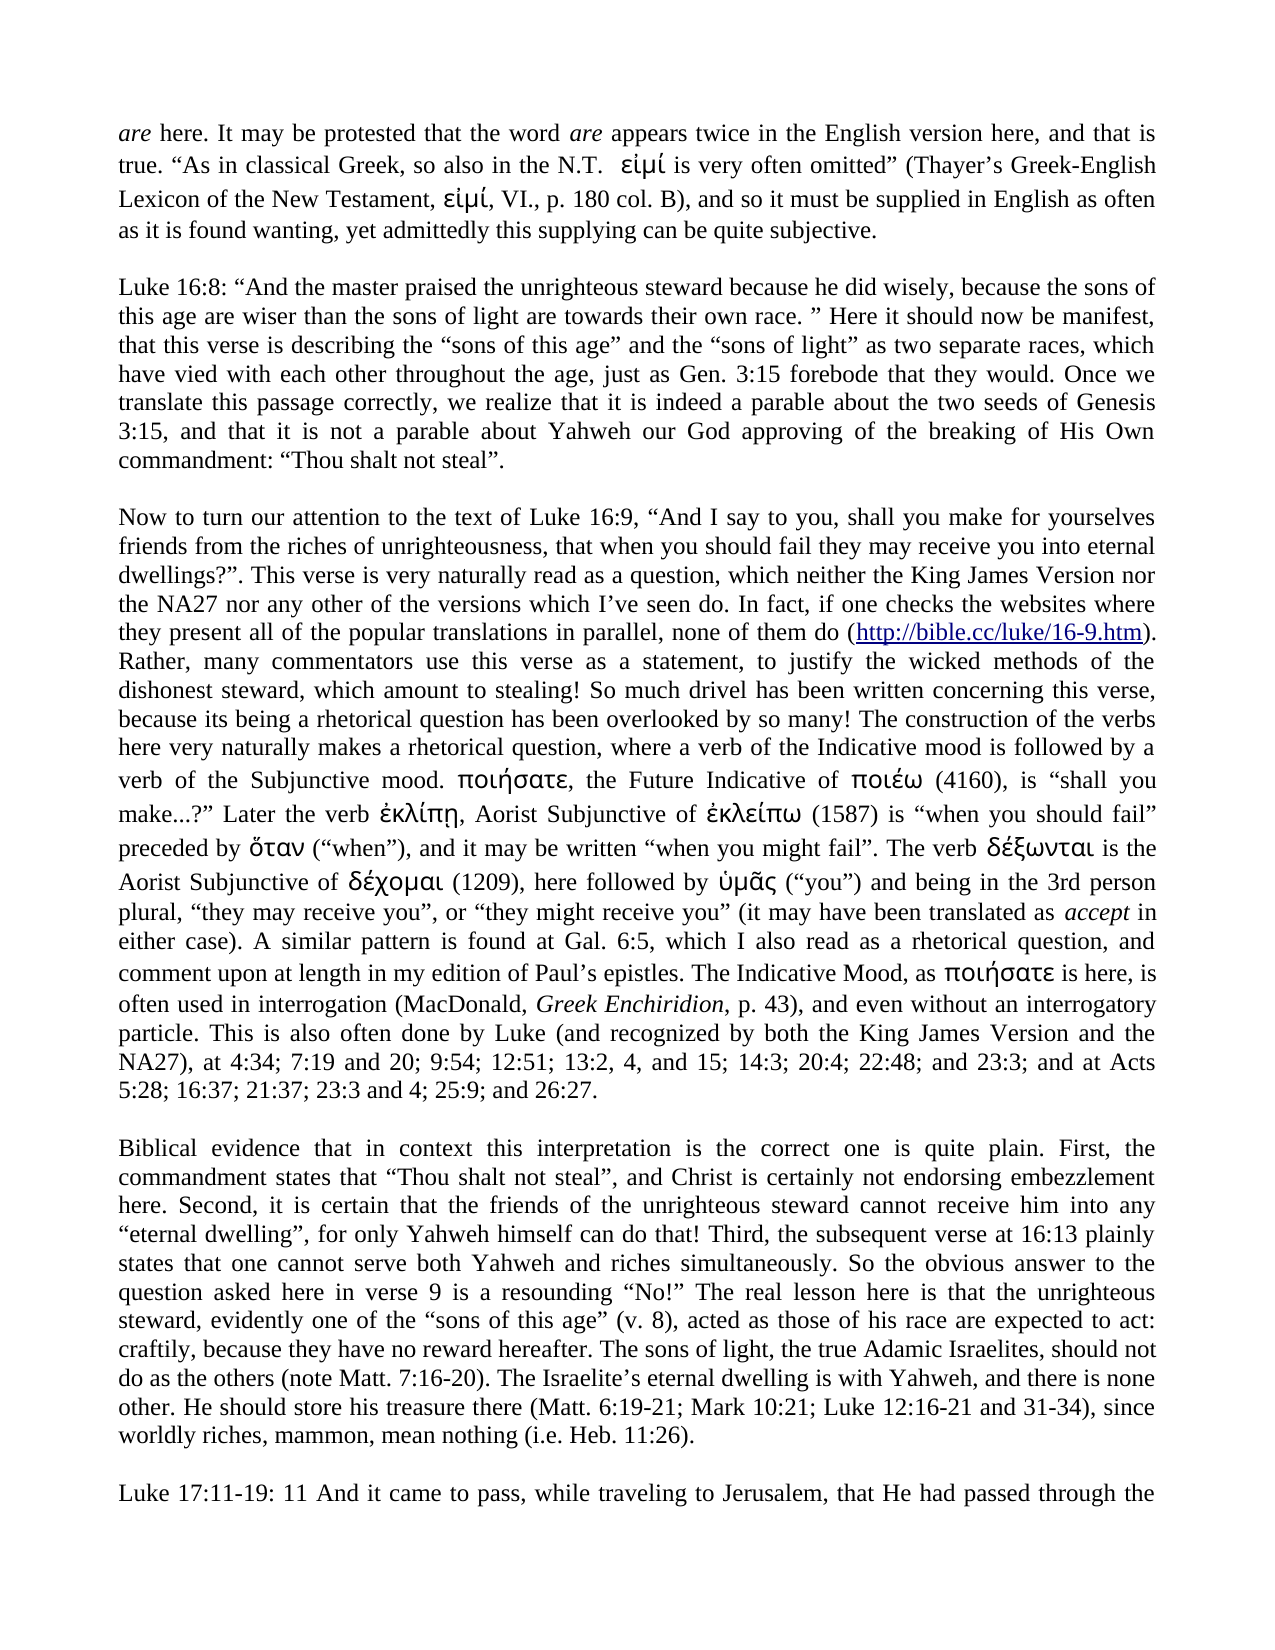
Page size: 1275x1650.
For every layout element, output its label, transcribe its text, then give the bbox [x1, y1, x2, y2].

text Luke 16:8: “And the master praised the unrighteous steward because he did wisely, because the sons of this age are wiser than the sons of light are towards their own race. ” Here it should now be manifest, that this verse is describing the “sons of this age” and the “sons of light” as two separate races, which have vied with each other throughout the age, just as Gen. 3:15 forebode that they would. Once we translate this passage correctly, we realize that it is indeed a parable about the two seeds of Genesis 3:15, and that it is not a parable about Yahweh our God approving of the breaking of His Own commandment: “Thou shalt not steal”. [118, 272, 1157, 474]
text Biblical evidence that in context this interpretation is the correct one is quite plain. First, the commandment states that “Thou shalt not steal”, and Christ is certainly not endorsing embezzlement here. Second, it is certain that the friends of the unrighteous steward cannot receive him into any “eternal dwelling”, for only Yahweh himself can do that! Third, the subsequent verse at 16:13 plainly states that one cannot serve both Yahweh and riches simultaneously. So the obvious answer to the question asked here in verse 9 is a resounding “No!” The real lesson here is that the unrighteous steward, evidently one of the “sons of this age” (v. 8), acted as those of his race are expected to act: craftily, because they have no reward hereafter. The sons of light, the true Adamic Israelites, should not do as the others (note Matt. 7:16-20). The Israelite’s eternal dwelling is with Yahweh, and there is none other. He should store his treasure there (Matt. 6:19-21; Mark 10:21; Luke 12:16-21 and 31-34), since worldly riches, mammon, mean nothing (i.e. Heb. 11:26). [118, 1133, 1157, 1449]
text are here. It may be protested that the word are appears twice in the English version here, and that is true. “As in classical Greek, so also in the N.T. εἰμί is very often omitted” (Thayer’s Greek-English Lexicon of the New Testament, εἰμί, VI., p. 180 col. B), and so it must be supplied in English as often as it is found wanting, yet admittedly this supplying can be quite subjective. [118, 118, 1157, 244]
text Now to turn our attention to the text of Luke 16:9, “And I say to you, shall you make for yourselves friends from the riches of unrighteousness, that when you should fail they may receive you into eternal dwellings?”. This verse is very naturally read as a question, which neither the King James Version nor the NA27 nor any other of the versions which I’ve seen do. In fact, if one checks the websites where they present all of the popular translations in parallel, none of them do (http://bible.cc/luke/16-9.htm). Rather, many commentators use this verse as a statement, to justify the wicked methods of the dishonest steward, which amount to stealing! So much drivel has been written concerning this verse, because its being a rhetorical question has been overlooked by so many! The construction of the verbs here very naturally makes a rhetorical question, where a verb of the Indicative mood is followed by a verb of the Subjunctive mood. ποιήσατε, the Future Indicative of ποιέω (4160), is “shall you make...?” Later the verb ἐκλίπῃ, Aorist Subjunctive of ἐκλείπω (1587) is “when you should fail” preceded by ὅταν (“when”), and it may be written “when you might fail”. The verb δέξωνται is the Aorist Subjunctive of δέχομαι (1209), here followed by ὑμᾶς (“you”) and being in the 3rd person plural, “they may receive you”, or “they might receive you” (it may have been translated as accept in either case). A similar pattern is found at Gal. 6:5, which I also read as a rhetorical question, and comment upon at length in my edition of Paul’s epistles. The Indicative Mood, as ποιήσατε is here, is often used in interrogation (MacDonald, Greek Enchiridion, p. 43), and even without an interrogatory particle. This is also often done by Luke (and recognized by both the King James Version and the NA27), at 4:34; 7:19 and 20; 9:54; 12:51; 13:2, 4, and 15; 14:3; 20:4; 22:48; and 23:3; and at Acts 5:28; 16:37; 21:37; 23:3 and 4; 25:9; and 26:27. [118, 502, 1157, 1104]
text Luke 17:11-19: 11 And it came to pass, while traveling to Jerusalem, that He had passed through the [118, 1478, 1157, 1507]
